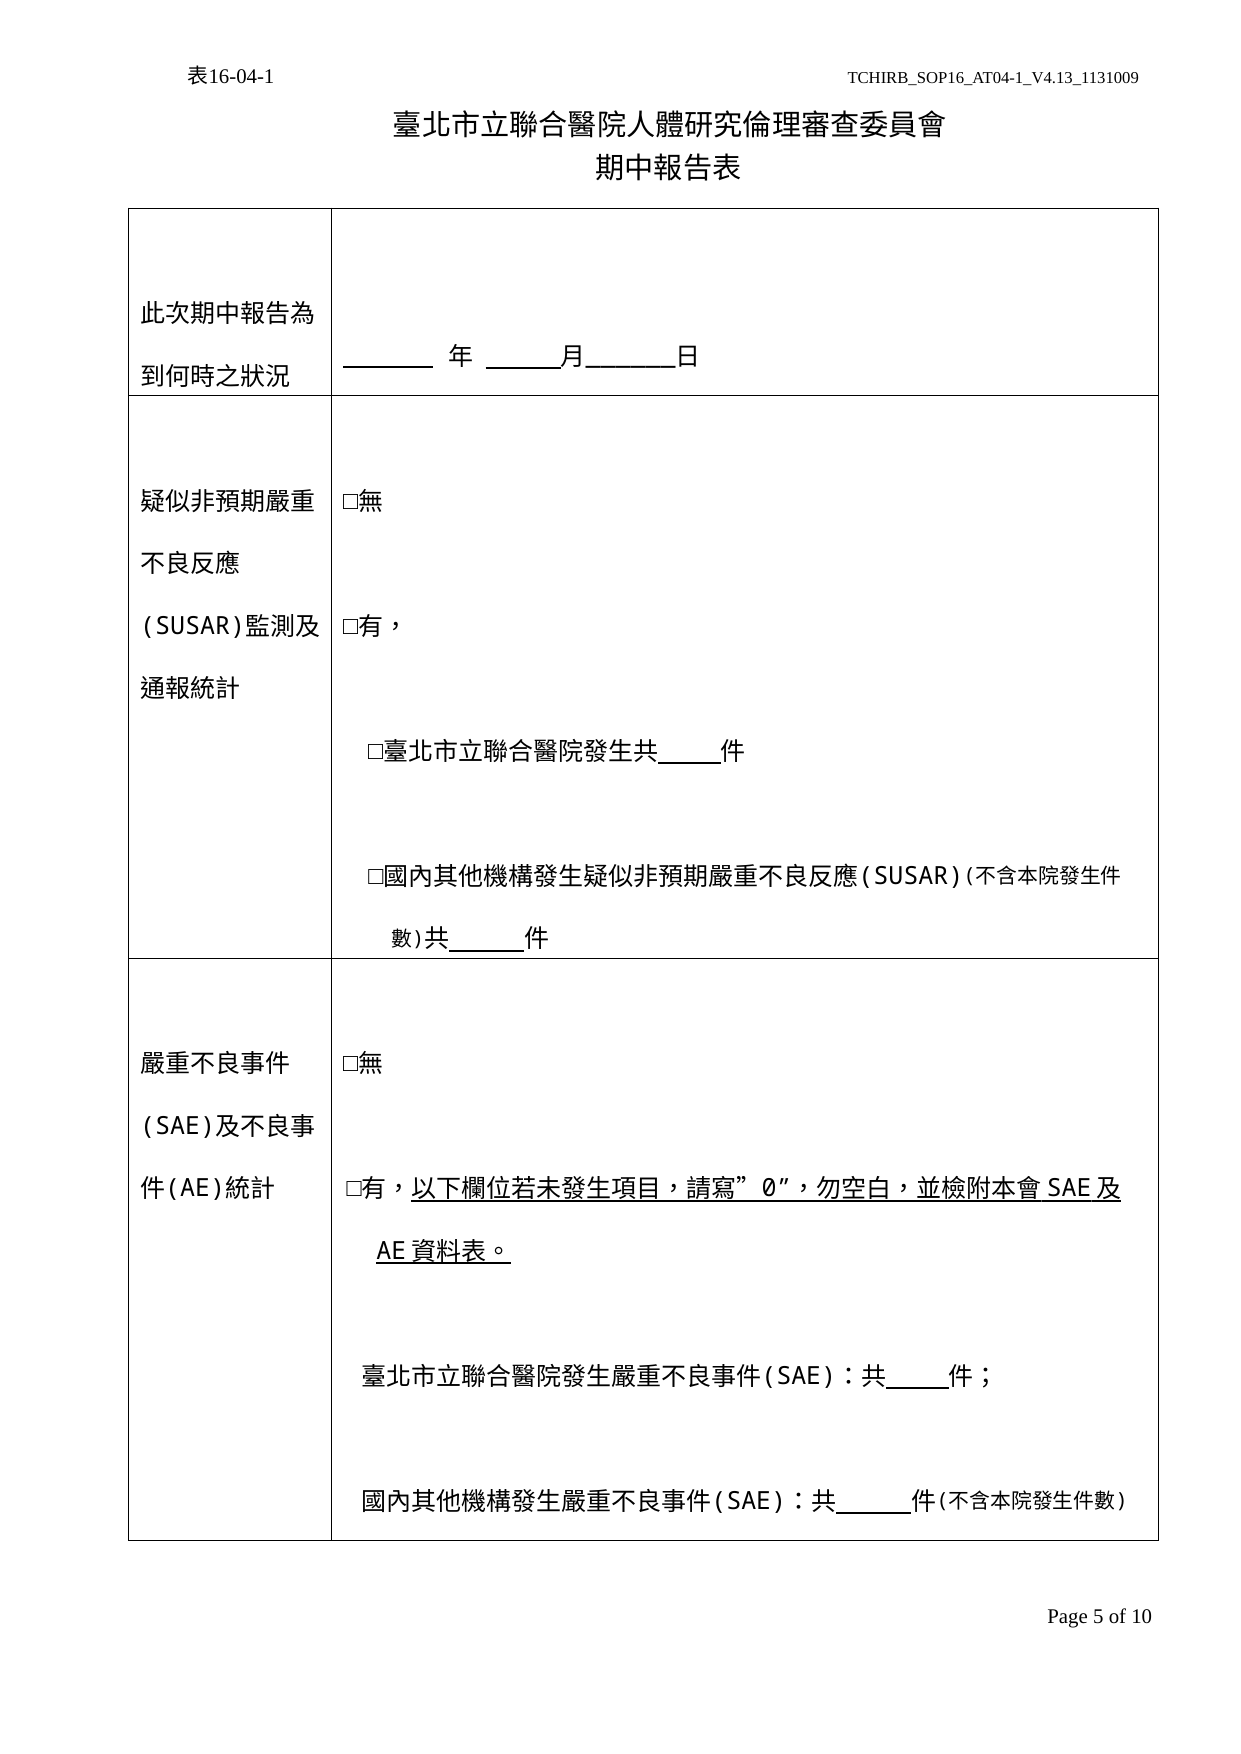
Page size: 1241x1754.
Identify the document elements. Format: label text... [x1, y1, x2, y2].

table_cell 嚴重不良事件(SAE)及不良事件(AE)統計 [129, 959, 331, 1540]
table_cell □無 □有， □臺北市立聯合醫院發生共 件 □國內其他機構發生疑似非預期嚴重不良反應(SUSAR)(不含本院發生件數)共 件 [332, 396, 1158, 958]
table_cell 疑似非預期嚴重不良反應(SUSAR)監測及通報統計 [129, 396, 331, 958]
table_cell □無 □有，以下欄位若未發生項目，請寫”0”，勿空白，並檢附本會SAE及AE資料表。 臺北市立聯合醫院發生嚴重不良事件(SAE)：共 件； 國內其他機構發生嚴重不良事件(SAE)：共 件(不含本院發生件數) [332, 959, 1158, 1540]
table_cell 年 月______日 [332, 209, 1158, 395]
table_cell 此次期中報告為到何時之狀況 [129, 209, 331, 395]
